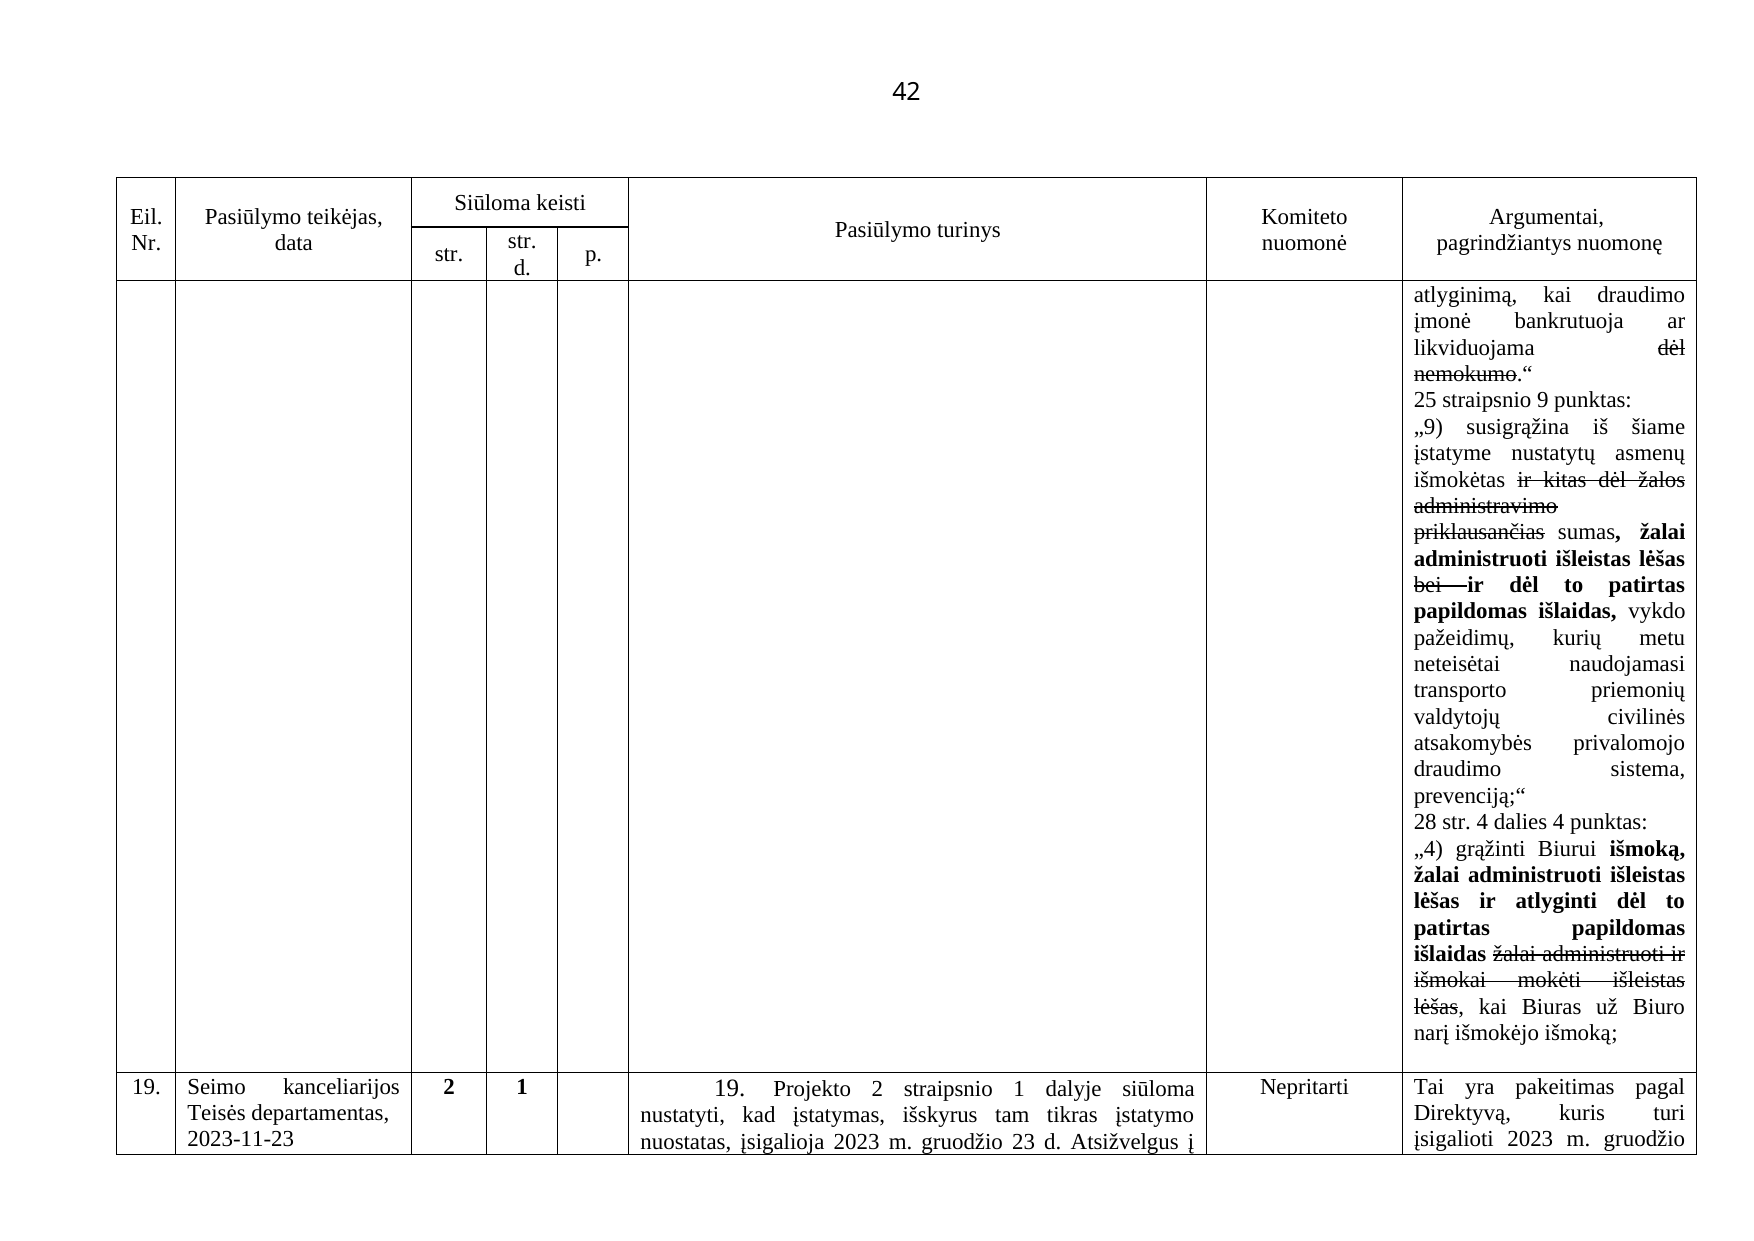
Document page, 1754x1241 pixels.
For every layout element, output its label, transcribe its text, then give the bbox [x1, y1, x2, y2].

table_cell [412, 281, 486, 1072]
table_header Komiteto nuomonė [1207, 178, 1402, 280]
table_header Siūloma keisti [412, 178, 628, 226]
table_cell Projekto 2 straipsnio 1 dalyje siūloma nustatyti, kad įstatymas, išskyrus tam tikras įstatymo nuostatas, įsigalioja 2023 m. gruodžio 23 d. Atsižvelgus į [629, 1073, 1206, 1154]
table_cell [176, 281, 411, 1072]
table_cell p. [558, 228, 628, 280]
table_cell [1207, 281, 1402, 1072]
table_cell [629, 281, 1206, 1072]
table_cell Nepritarti [1207, 1073, 1402, 1154]
table_header Argumentai, pagrindžiantys nuomonę [1403, 178, 1696, 280]
table_cell str. d. [487, 228, 557, 280]
table_cell [558, 281, 628, 1072]
table_header Pasiūlymo teikėjas, data [176, 178, 411, 280]
table_cell [117, 281, 175, 1072]
table_cell Seimo kanceliarijos Teisės departamentas, 2023-11-23 [176, 1073, 411, 1154]
table_cell 19. [117, 1073, 175, 1154]
table_cell Tai yra pakeitimas pagal Direktyvą, kuris turi įsigalioti 2023 m. gruodžio [1403, 1073, 1696, 1154]
table_cell 2 [412, 1073, 486, 1154]
table_cell [558, 1073, 628, 1154]
table_cell str. [412, 228, 486, 280]
table_header Pasiūlymo turinys [629, 178, 1206, 280]
table_cell atlyginimą, kai draudimo įmonė bankrutuoja ar likviduojama dėl nemokumo.“ 25 straipsnio 9 punktas: „9) susigrąžina iš šiame įstatyme nustatytų asmenų išmokėtas ir kitas dėl žalos administravimo priklausančias sumas, žalai administruoti išleistas lėšas bei ir dėl to patirtas papildomas išlaidas, vykdo pažeidimų, kurių metu neteisėtai naudojamasi transporto priemonių valdytojų civilinės atsakomybės privalomojo draudimo sistema, prevenciją;“ 28 str. 4 dalies 4 punktas: „4) grąžinti Biurui išmoką, žalai administruoti išleistas lėšas ir atlyginti dėl to patirtas papildomas išlaidas žalai administruoti ir išmokai mokėti išleistas lėšas, kai Biuras už Biuro narį išmokėjo išmoką; [1403, 281, 1696, 1072]
table_cell 1 [487, 1073, 557, 1154]
table_header Eil. Nr. [117, 178, 175, 280]
table_cell [487, 281, 557, 1072]
